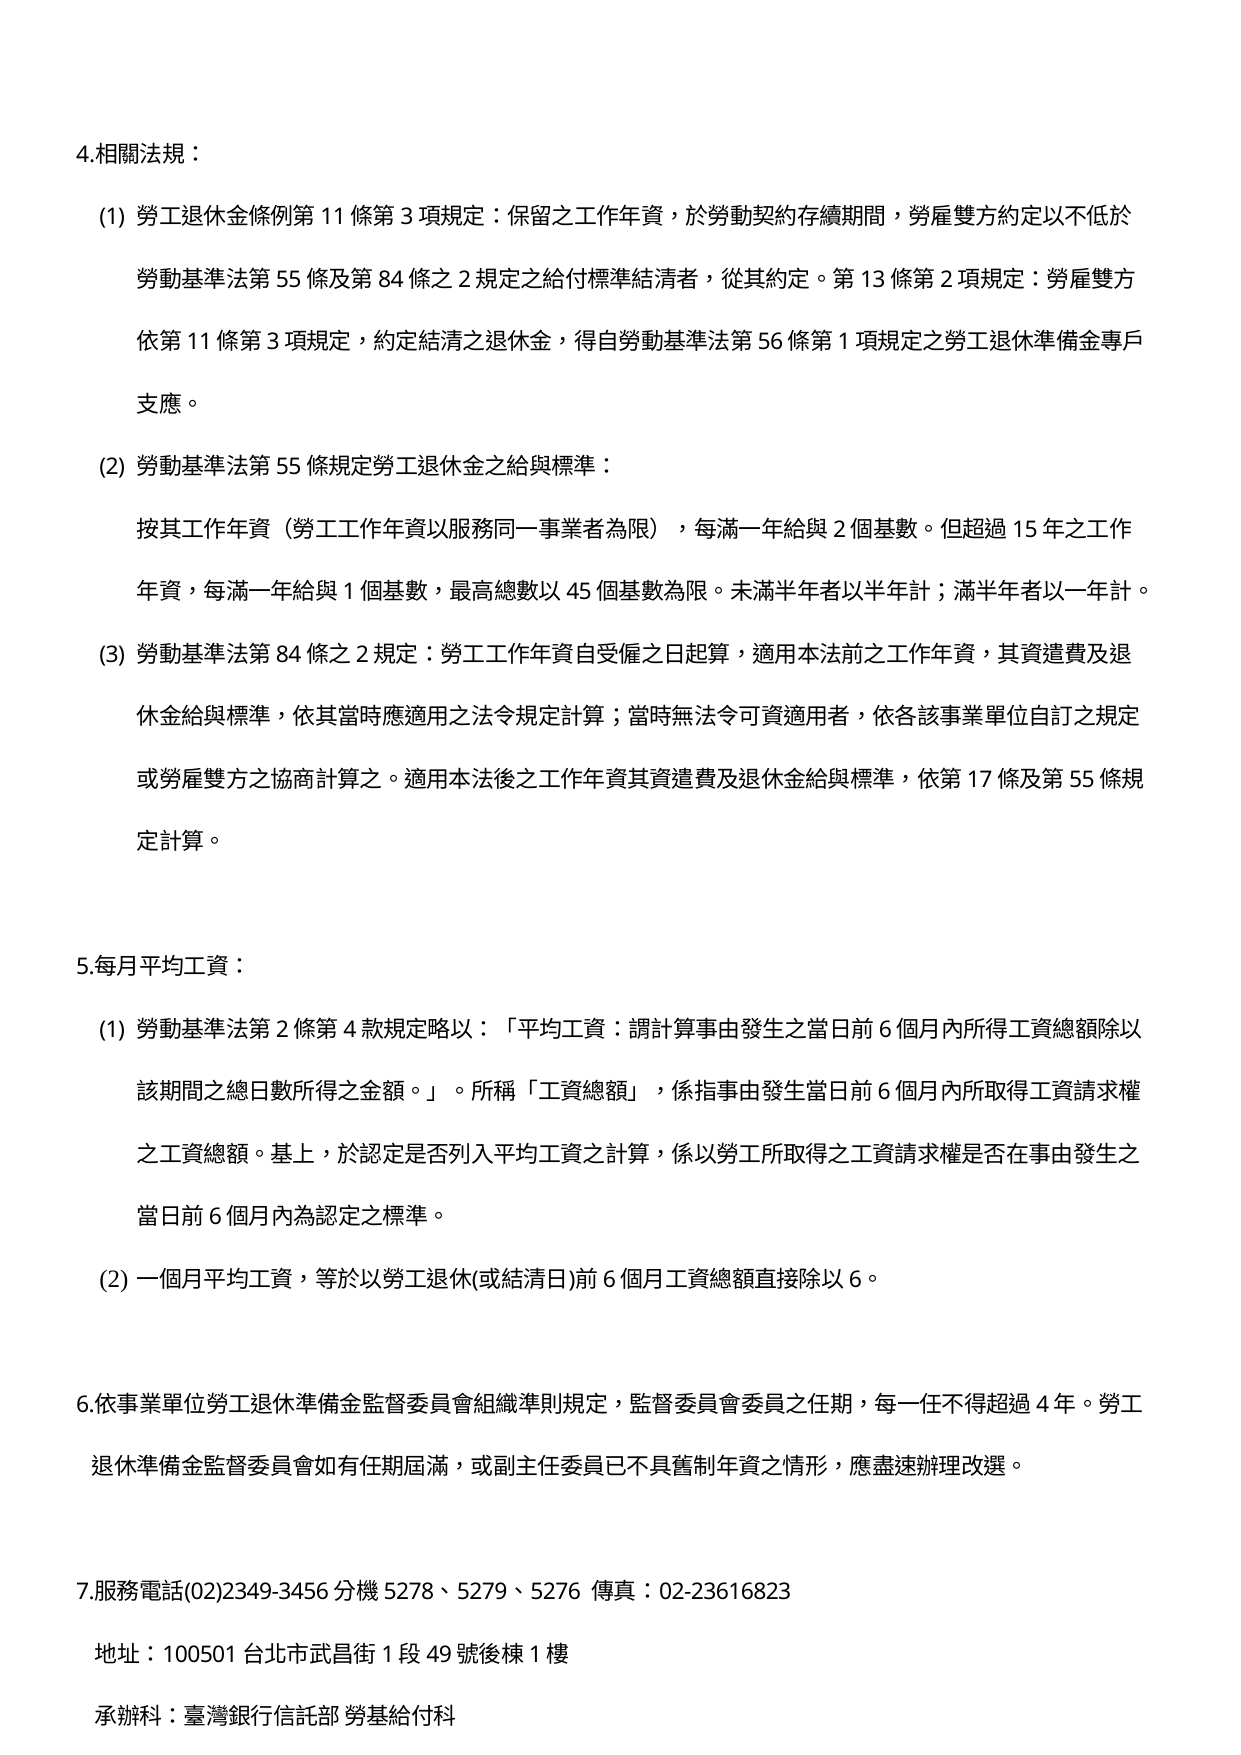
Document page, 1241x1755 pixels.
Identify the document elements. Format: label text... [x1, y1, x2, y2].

list 勞動基準法第2條第4款規定略以：「平均工資：謂計算事由發生之當日前6個月內所得工資總額除以該期間之總日數所得之金額。」。所稱「工資總額」，係指事由發生當日前6個月內所取得工資請求權之工資總額。基上，於認定是否列入平均工資之計算，係以勞工所取得之工資請求權是否在事由發生之當日前6個月內為認定之標準。 [99, 986, 1152, 1236]
text 7.服務電話(02)2349-3456分機5278、5279、5276 傳真：02-23616823 [76, 1548, 1152, 1611]
list 勞工退休金條例第11條第3項規定：保留之工作年資，於勞動契約存續期間，勞雇雙方約定以不低於勞動基準法第55條及第84條之2規定之給付標準結清者，從其約定。第13條第2項規定：勞雇雙方依第11條第3項規定，約定結清之退休金，得自勞動基準法第56條第1項規定之勞工退休準備金專戶支應。 [99, 173, 1152, 423]
text 地址：100501台北市武昌街1段49號後棟1樓 [94, 1611, 1152, 1673]
text 4.相關法規： [76, 111, 1152, 173]
list 一個月平均工資，等於以勞工退休(或結清日)前6個月工資總額直接除以6。 [99, 1236, 1152, 1298]
text 按其工作年資（勞工工作年資以服務同一事業者為限），每滿一年給與2個基數。但超過15年之工作年資，每滿一年給與1個基數，最高總數以45個基數為限。未滿半年者以半年計；滿半年者以一年計。 [137, 486, 1152, 611]
list 勞動基準法第55條規定勞工退休金之給與標準： [99, 423, 1152, 486]
text 6.依事業單位勞工退休準備金監督委員會組織準則規定，監督委員會委員之任期，每一任不得超過4年。勞工退休準備金監督委員會如有任期屆滿，或副主任委員已不具舊制年資之情形，應盡速辦理改選。 [76, 1361, 1152, 1486]
text 5.每月平均工資： [76, 923, 1152, 986]
list 勞動基準法第84條之2規定：勞工工作年資自受僱之日起算，適用本法前之工作年資，其資遣費及退休金給與標準，依其當時應適用之法令規定計算；當時無法令可資適用者，依各該事業單位自訂之規定或勞雇雙方之協商計算之。適用本法後之工作年資其資遣費及退休金給與標準，依第17條及第55條規定計算。 [99, 611, 1152, 861]
text 承辦科：臺灣銀行信託部 勞基給付科 [94, 1673, 1152, 1736]
